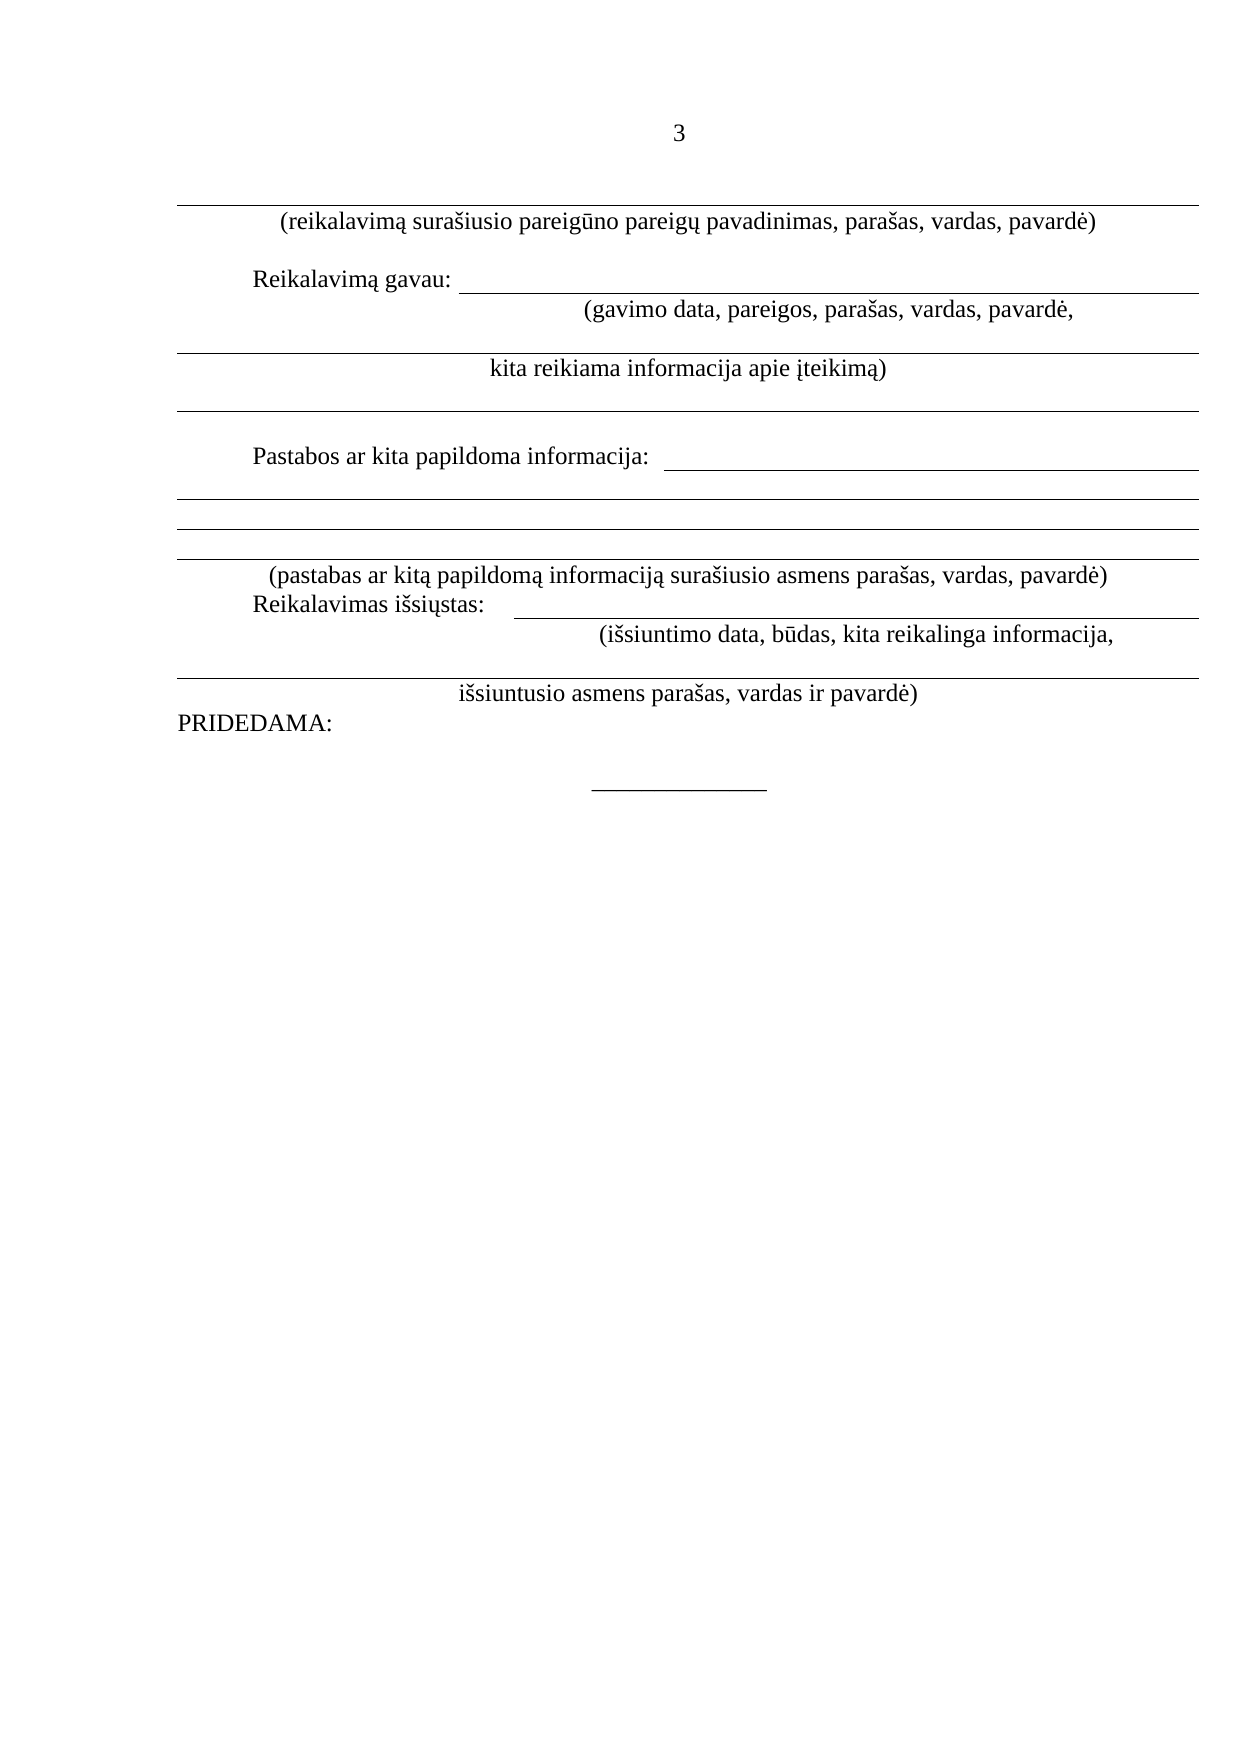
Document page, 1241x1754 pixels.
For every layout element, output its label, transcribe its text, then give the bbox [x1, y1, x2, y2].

table_cell [177, 470, 1199, 499]
table_cell Reikalavimas išsiųstas: [177, 589, 514, 618]
table_cell [394, 707, 1199, 737]
table_cell [177, 648, 1199, 677]
table_cell [177, 530, 1199, 559]
table_cell [177, 293, 458, 323]
table_cell (pastabas ar kitą papildomą informaciją surašiusio asmens parašas, vardas, pavardė) [177, 560, 1199, 589]
table_cell [459, 264, 1199, 293]
table_cell PRIDEDAMA: [177, 707, 394, 737]
table_cell Pastabos ar kita papildoma informacija: [177, 412, 664, 469]
table_cell išsiuntusio asmens parašas, vardas ir pavardė) [177, 679, 1199, 707]
table_cell [177, 235, 1199, 264]
table_cell (gavimo data, pareigos, parašas, vardas, pavardė, [459, 294, 1199, 323]
text ______________ [177, 765, 1181, 794]
table_cell [664, 412, 1199, 469]
table_cell Reikalavimą gavau: [177, 264, 458, 293]
table_cell (reikalavimą surašiusio pareigūno pareigų pavadinimas, parašas, vardas, pavardė) [177, 206, 1199, 235]
table_cell [177, 500, 1199, 529]
table_cell kita reikiama informacija apie įteikimą) [177, 354, 1199, 411]
table_cell [177, 323, 1199, 352]
table_cell (išsiuntimo data, būdas, kita reikalinga informacija, [514, 619, 1199, 648]
table_cell [177, 176, 1199, 205]
table_cell [514, 589, 1199, 618]
table_cell [177, 618, 514, 648]
